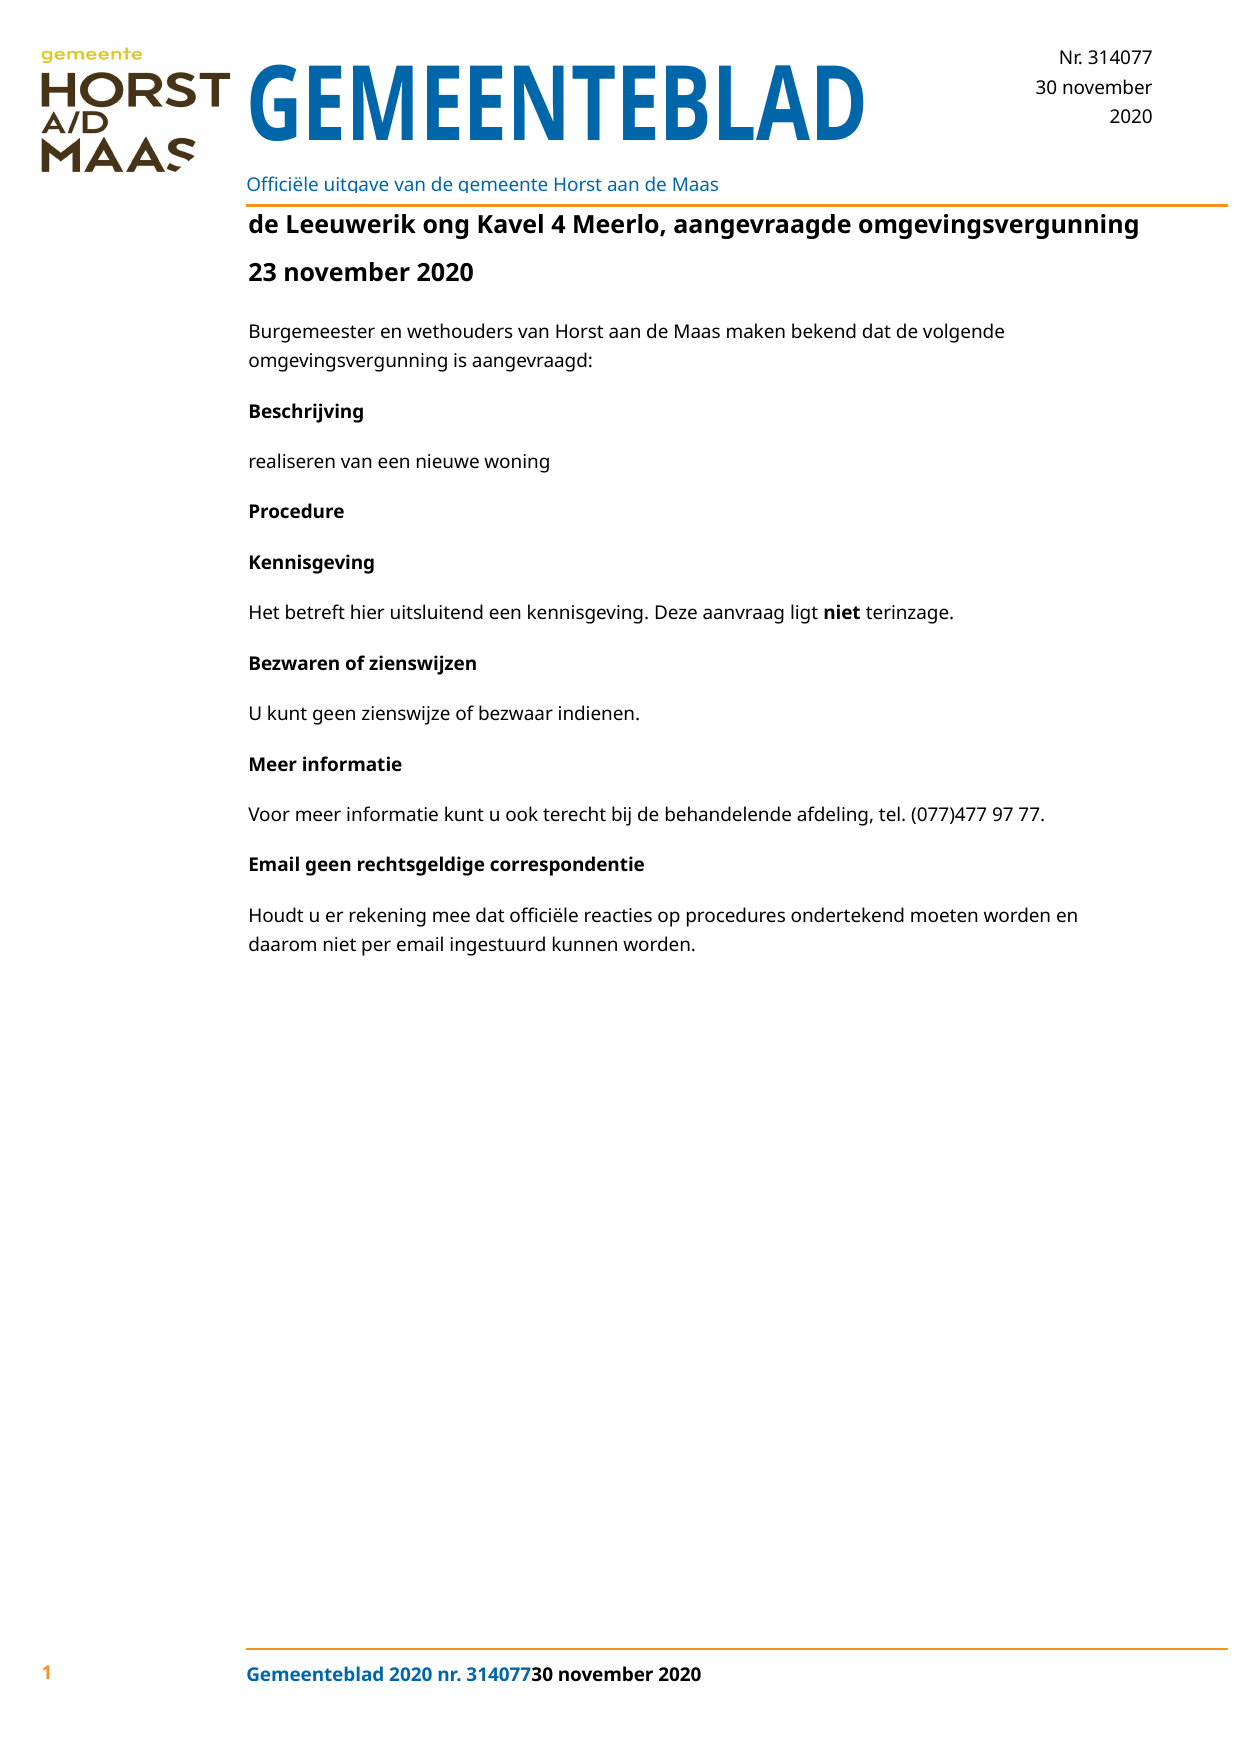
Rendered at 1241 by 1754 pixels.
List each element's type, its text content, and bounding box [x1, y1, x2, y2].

text Houdt u er rekening mee dat officiële reacties op procedures ondertekend moeten worden en daarom niet per email ingestuurd kunnen worden. [248, 902, 1152, 957]
text Procedure [248, 499, 1152, 524]
text Email geen rechtsgeldige correspondentie [248, 852, 1152, 877]
text Het betreft hier uitsluitend een kennisgeving. Deze aanvraag ligt niet terinzage. [248, 599, 1152, 625]
text U kunt geen zienswijze of bezwaar indienen. [248, 700, 1152, 726]
text Meer informatie [248, 751, 1152, 777]
picture [41, 47, 231, 172]
text Beschrijving [248, 398, 1152, 424]
text Voor meer informatie kunt u ook terecht bij de behandelende afdeling, tel. (077)477 97 77. [248, 801, 1152, 827]
text de Leeuwerik ong Kavel 4 Meerlo, aangevraagde omgevingsvergunning 23 november 2020 [248, 207, 1152, 288]
text Kennisgeving [248, 549, 1152, 575]
text Bezwaren of zienswijzen [248, 650, 1152, 676]
text realiseren van een nieuwe woning [248, 448, 1152, 474]
text Burgemeester en wethouders van Horst aan de Maas maken bekend dat de volgende omgevingsvergunning is aangevraagd: [248, 318, 1152, 373]
